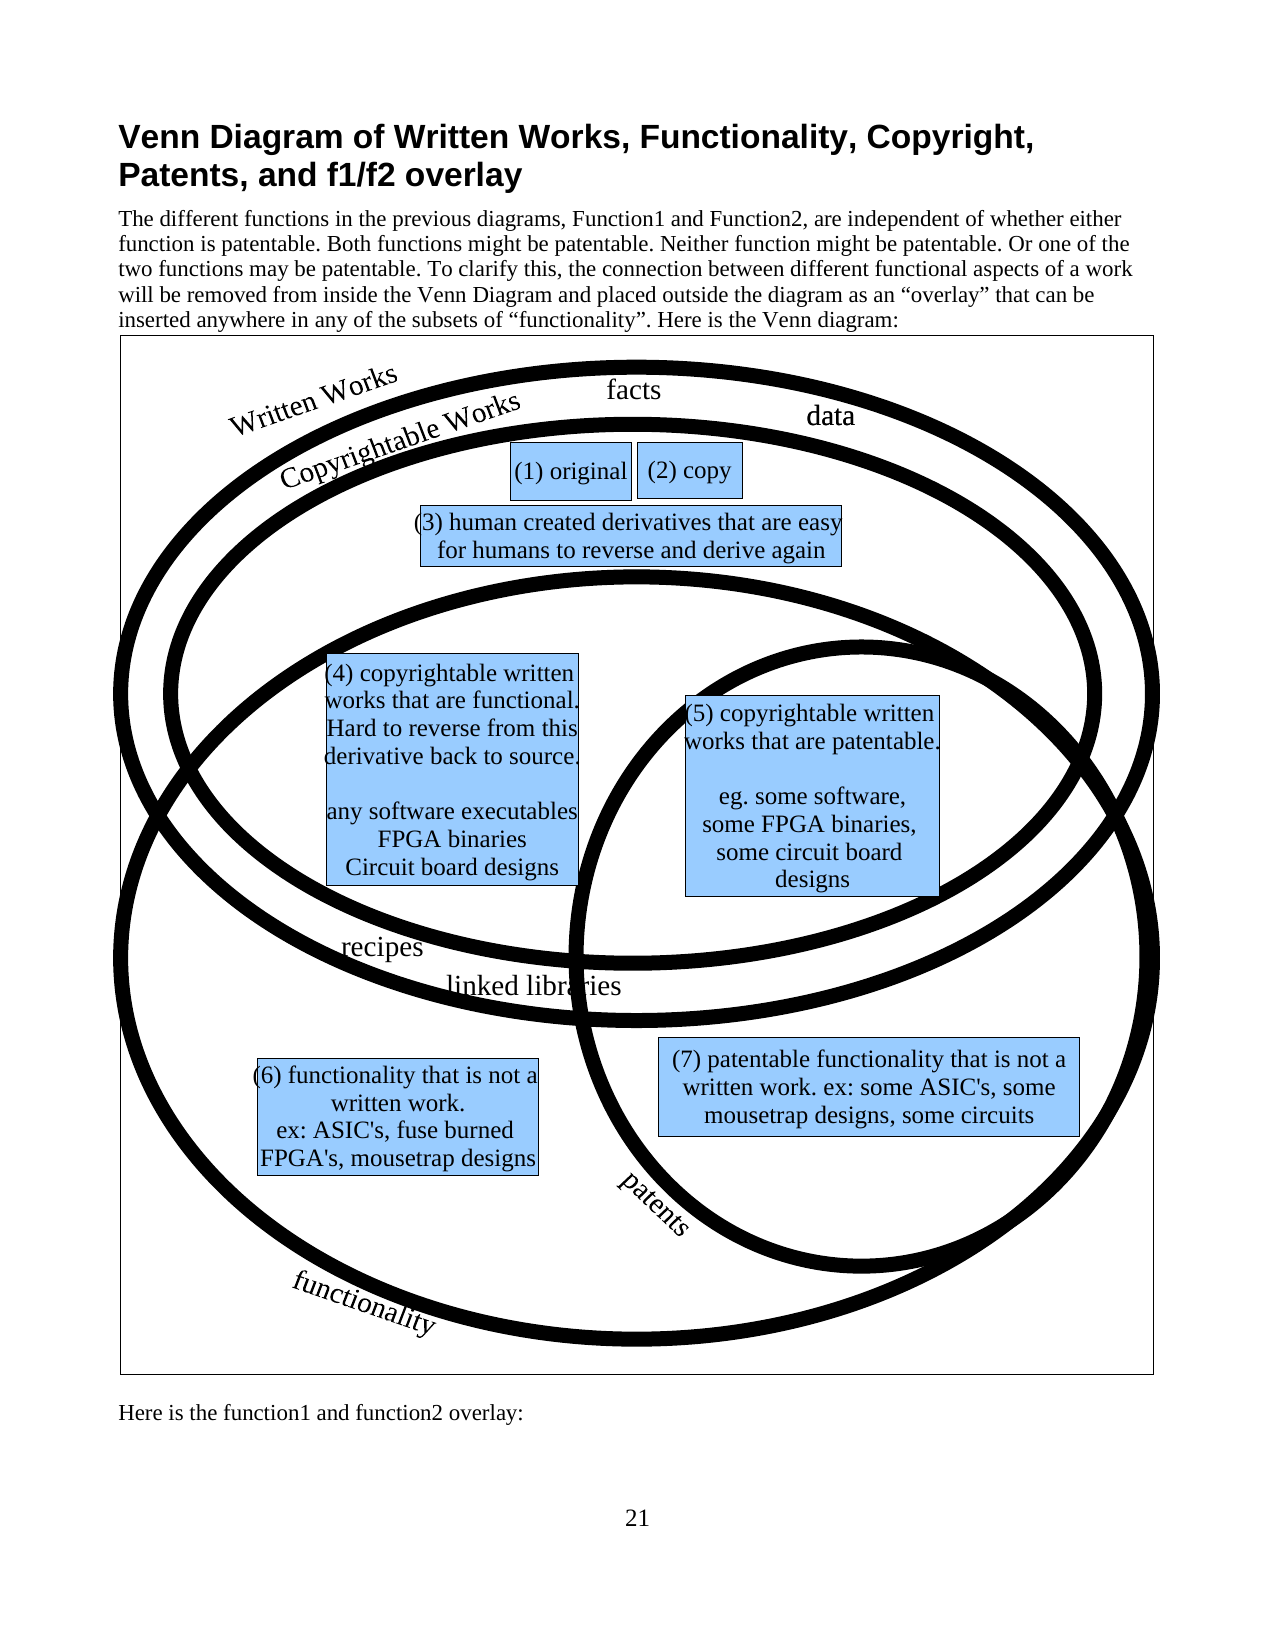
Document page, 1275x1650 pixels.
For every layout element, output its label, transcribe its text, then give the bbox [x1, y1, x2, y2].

text Here is the function1 and function2 overlay: [118, 1400, 1157, 1425]
subtitle Venn Diagram of Written Works, Functionality, Copyright, Patents, and f1/f2 overlay [118, 118, 1157, 193]
text The different functions in the previous diagrams, Function1 and Function2, are independent of whether either function is patentable. Both functions might be patentable. Neither function might be patentable. Or one of the two functions may be patentable. To clarify this, the connection between different functional aspects of a work will be removed from inside the Venn Diagram and placed outside the diagram as an “overlay” that can be inserted anywhere in any of the subsets of “functionality”. Here is the Venn diagram: [118, 206, 1157, 333]
